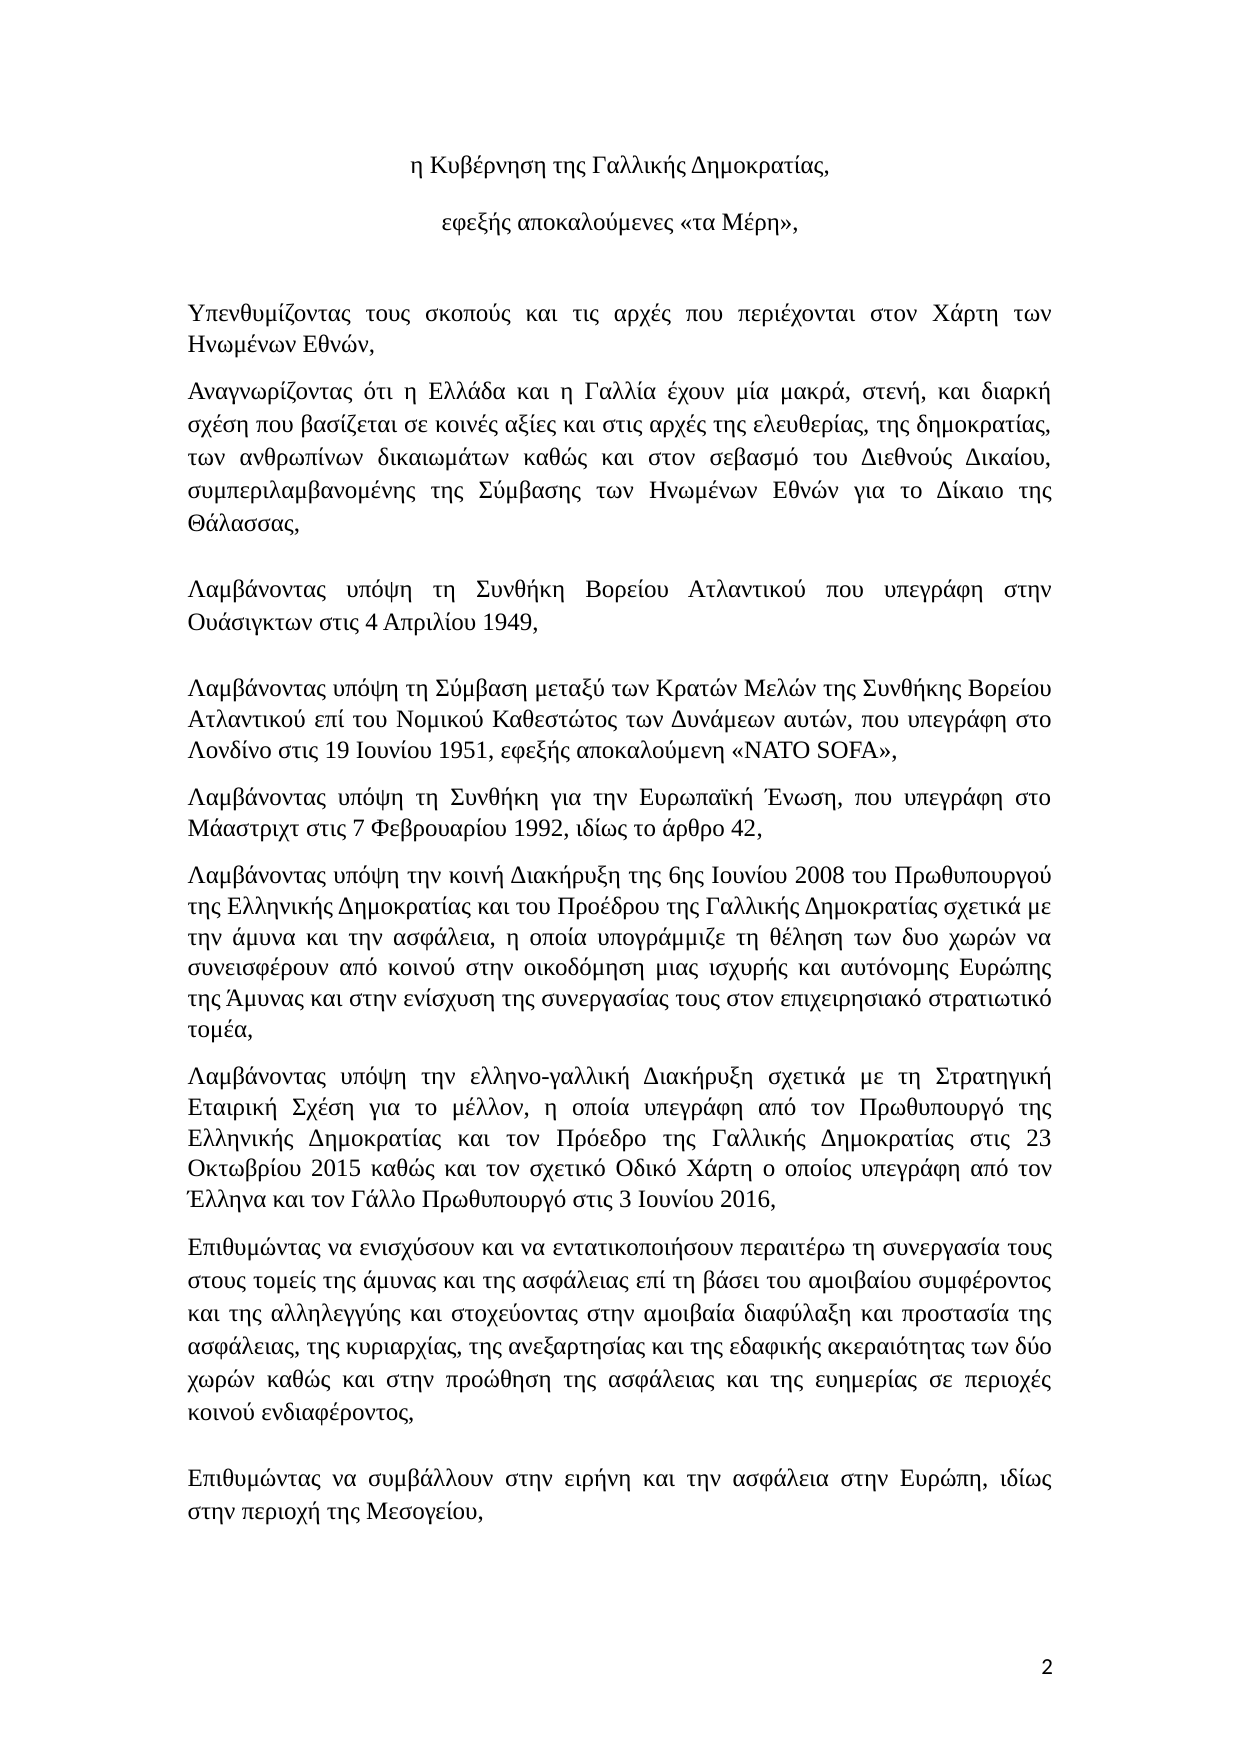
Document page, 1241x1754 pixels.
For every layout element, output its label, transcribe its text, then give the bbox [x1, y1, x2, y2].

text Λαμβάνοντας υπόψη τη Συνθήκη για την Ευρωπαϊκή Ένωση, που υπεγράφη στο Μάαστριχτ στις 7 Φεβρουαρίου 1992, ιδίως το άρθρο 42, [187, 782, 1053, 842]
text Λαμβάνοντας υπόψη την κοινή Διακήρυξη της 6ης Ιουνίου 2008 του Πρωθυπουργού της Ελληνικής Δημοκρατίας και του Προέδρου της Γαλλικής Δημοκρατίας σχετικά με την άμυνα και την ασφάλεια, η οποία υπογράμμιζε τη θέληση των δυο χωρών να συνεισφέρουν από κοινού στην οικοδόμηση μιας ισχυρής και αυτόνομης Ευρώπης της Άμυνας και στην ενίσχυση της συνεργασίας τους στον επιχειρησιακό στρατιωτικό τομέα, [187, 860, 1053, 1043]
text Λαμβάνοντας υπόψη τη Συνθήκη Βορείου Ατλαντικού που υπεγράφη στην Ουάσιγκτων στις 4 Απριλίου 1949, [187, 574, 1053, 636]
text Υπενθυμίζοντας τους σκοπούς και τις αρχές που περιέχονται στον Χάρτη των Ηνωμένων Εθνών, [187, 298, 1053, 357]
text εφεξής αποκαλούμενες «τα Μέρη», [187, 207, 1053, 236]
text Επιθυμώντας να ενισχύσουν και να εντατικοποιήσουν περαιτέρω τη συνεργασία τους στους τομείς της άμυνας και της ασφάλειας επί τη βάσει του αμοιβαίου συμφέροντος και της αλληλεγγύης και στοχεύοντας στην αμοιβαία διαφύλαξη και προστασία της ασφάλειας, της κυριαρχίας, της ανεξαρτησίας και της εδαφικής ακεραιότητας των δύο χωρών καθώς και στην προώθηση της ασφάλειας και της ευημερίας σε περιοχές κοινού ενδιαφέροντος, [187, 1232, 1053, 1426]
text Επιθυμώντας να συμβάλλουν στην ειρήνη και την ασφάλεια στην Ευρώπη, ιδίως στην περιοχή της Μεσογείου, [187, 1463, 1053, 1524]
text Λαμβάνοντας υπόψη την ελληνο-γαλλική Διακήρυξη σχετικά με τη Στρατηγική Εταιρική Σχέση για το μέλλον, η οποία υπεγράφη από τον Πρωθυπουργό της Ελληνικής Δημοκρατίας και τον Πρόεδρο της Γαλλικής Δημοκρατίας στις 23 Οκτωβρίου 2015 καθώς και τον σχετικό Οδικό Χάρτη ο οποίος υπεγράφη από τον Έλληνα και τον Γάλλο Πρωθυπουργό στις 3 Ιουνίου 2016, [187, 1061, 1053, 1213]
text Λαμβάνοντας υπόψη τη Σύμβαση μεταξύ των Κρατών Μελών της Συνθήκης Βορείου Ατλαντικού επί του Νομικού Καθεστώτος των Δυνάμεων αυτών, που υπεγράφη στο Λονδίνο στις 19 Ιουνίου 1951, εφεξής αποκαλούμενη «NATO SOFA», [187, 673, 1053, 763]
text η Κυβέρνηση της Γαλλικής Δημοκρατίας, [187, 150, 1053, 179]
text Αναγνωρίζοντας ότι η Ελλάδα και η Γαλλία έχουν μία μακρά, στενή, και διαρκή σχέση που βασίζεται σε κοινές αξίες και στις αρχές της ελευθερίας, της δημοκρατίας, των ανθρωπίνων δικαιωμάτων καθώς και στον σεβασμό του Διεθνούς Δικαίου, συμπεριλαμβανομένης της Σύμβασης των Ηνωμένων Εθνών για το Δίκαιο της Θάλασσας, [187, 376, 1053, 537]
